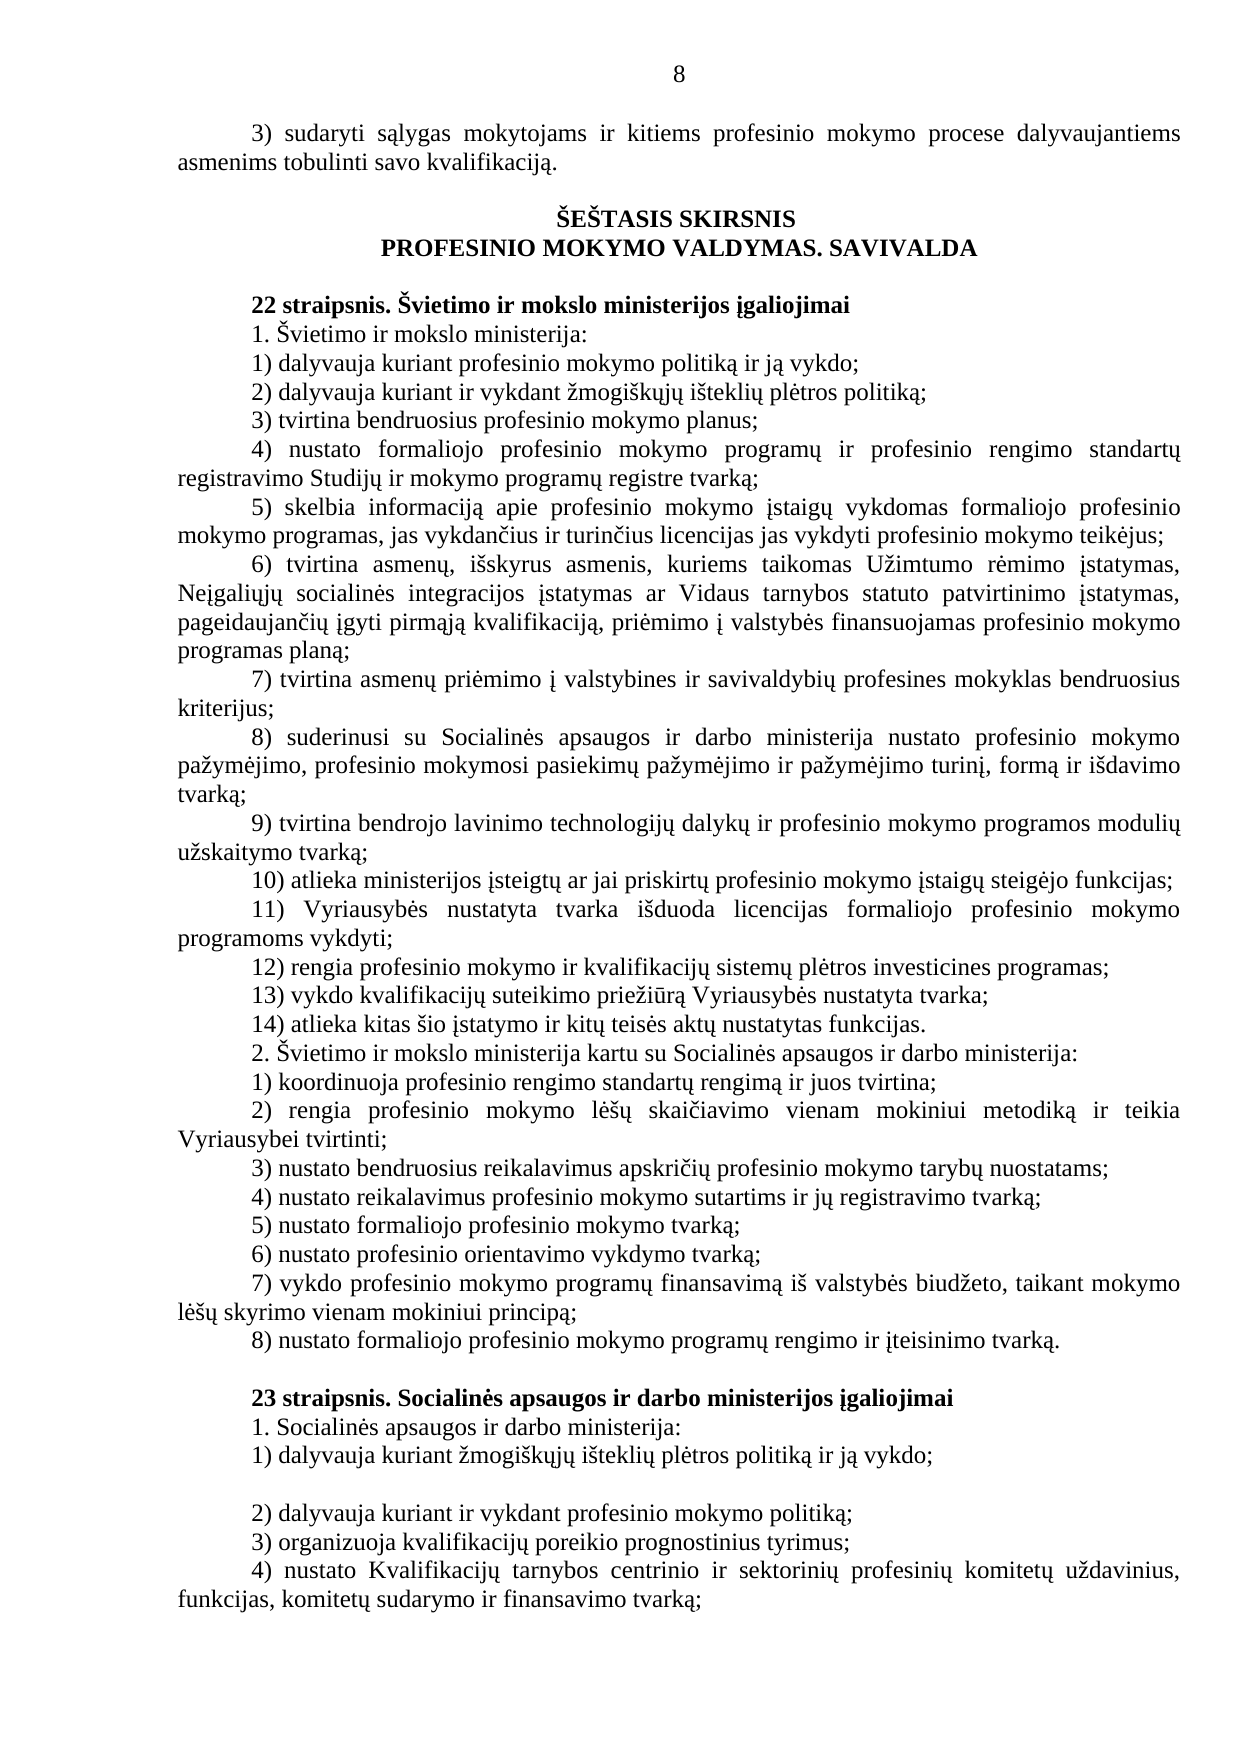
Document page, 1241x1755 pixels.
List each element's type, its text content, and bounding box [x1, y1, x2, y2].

text 13) vykdo kvalifikacijų suteikimo priežiūrą Vyriausybės nustatyta tvarka; [177, 981, 1181, 1009]
text 7) vykdo profesinio mokymo programų finansavimą iš valstybės biudžeto, taikant mokymo lėšų skyrimo vienam mokiniui principą; [177, 1268, 1181, 1326]
text PROFESINIO MOKYMO VALDYMAS. SAVIVALDA [177, 233, 1181, 262]
text 1. Socialinės apsaugos ir darbo ministerija: [177, 1412, 1181, 1441]
text 10) atlieka ministerijos įsteigtų ar jai priskirtų profesinio mokymo įstaigų steigėjo funkcijas; [177, 866, 1181, 894]
text 2) dalyvauja kuriant ir vykdant žmogiškųjų išteklių plėtros politiką; [177, 377, 1181, 406]
text 1. Švietimo ir mokslo ministerija: [177, 319, 1181, 348]
text 1) koordinuoja profesinio rengimo standartų rengimą ir juos tvirtina; [177, 1067, 1181, 1096]
text 3) nustato bendruosius reikalavimus apskričių profesinio mokymo tarybų nuostatams; [177, 1153, 1181, 1182]
text 8) nustato formaliojo profesinio mokymo programų rengimo ir įteisinimo tvarką. [177, 1326, 1181, 1354]
text 8) suderinusi su Socialinės apsaugos ir darbo ministerija nustato profesinio mokymo pažymėjimo, profesinio mokymosi pasiekimų pažymėjimo ir pažymėjimo turinį, formą ir išdavimo tvarką; [177, 722, 1181, 808]
text 9) tvirtina bendrojo lavinimo technologijų dalykų ir profesinio mokymo programos modulių užskaitymo tvarką; [177, 808, 1181, 866]
text 1) dalyvauja kuriant žmogiškųjų išteklių plėtros politiką ir ją vykdo; [177, 1441, 1181, 1469]
text 12) rengia profesinio mokymo ir kvalifikacijų sistemų plėtros investicines programas; [177, 952, 1181, 981]
text 4) nustato reikalavimus profesinio mokymo sutartims ir jų registravimo tvarką; [177, 1182, 1181, 1211]
text 3) sudaryti sąlygas mokytojams ir kitiems profesinio mokymo procese dalyvaujantiems asmenims tobulinti savo kvalifikaciją. [177, 118, 1181, 176]
text 4) nustato formaliojo profesinio mokymo programų ir profesinio rengimo standartų registravimo Studijų ir mokymo programų registre tvarką; [177, 434, 1181, 492]
text 1) dalyvauja kuriant profesinio mokymo politiką ir ją vykdo; [177, 348, 1181, 377]
text 23 straipsnis. Socialinės apsaugos ir darbo ministerijos įgaliojimai [177, 1383, 1181, 1412]
text 2) dalyvauja kuriant ir vykdant profesinio mokymo politiką; [177, 1498, 1181, 1527]
text 2) rengia profesinio mokymo lėšų skaičiavimo vienam mokiniui metodiką ir teikia Vyriausybei tvirtinti; [177, 1096, 1181, 1153]
text 5) skelbia informaciją apie profesinio mokymo įstaigų vykdomas formaliojo profesinio mokymo programas, jas vykdančius ir turinčius licencijas jas vykdyti profesinio mokymo teikėjus; [177, 492, 1181, 549]
text 6) nustato profesinio orientavimo vykdymo tvarką; [177, 1239, 1181, 1268]
text ŠEŠTASIS SKIRSNIS [177, 204, 1181, 233]
text 2. Švietimo ir mokslo ministerija kartu su Socialinės apsaugos ir darbo ministerija: [177, 1038, 1181, 1067]
text 14) atlieka kitas šio įstatymo ir kitų teisės aktų nustatytas funkcijas. [177, 1009, 1181, 1038]
text 7) tvirtina asmenų priėmimo į valstybines ir savivaldybių profesines mokyklas bendruosius kriterijus; [177, 664, 1181, 722]
text 6) tvirtina asmenų, išskyrus asmenis, kuriems taikomas Užimtumo rėmimo įstatymas, Neįgaliųjų socialinės integracijos įstatymas ar Vidaus tarnybos statuto patvirtinimo įstatymas, pageidaujančių įgyti pirmąją kvalifikaciją, priėmimo į valstybės finansuojamas profesinio mokymo programas planą; [177, 549, 1181, 664]
text 3) tvirtina bendruosius profesinio mokymo planus; [177, 406, 1181, 434]
text 4) nustato Kvalifikacijų tarnybos centrinio ir sektorinių profesinių komitetų uždavinius, funkcijas, komitetų sudarymo ir finansavimo tvarką; [177, 1556, 1181, 1613]
text 3) organizuoja kvalifikacijų poreikio prognostinius tyrimus; [177, 1527, 1181, 1556]
text 5) nustato formaliojo profesinio mokymo tvarką; [177, 1211, 1181, 1239]
text 22 straipsnis. Švietimo ir mokslo ministerijos įgaliojimai [177, 291, 1181, 319]
text 11) Vyriausybės nustatyta tvarka išduoda licencijas formaliojo profesinio mokymo programoms vykdyti; [177, 894, 1181, 952]
